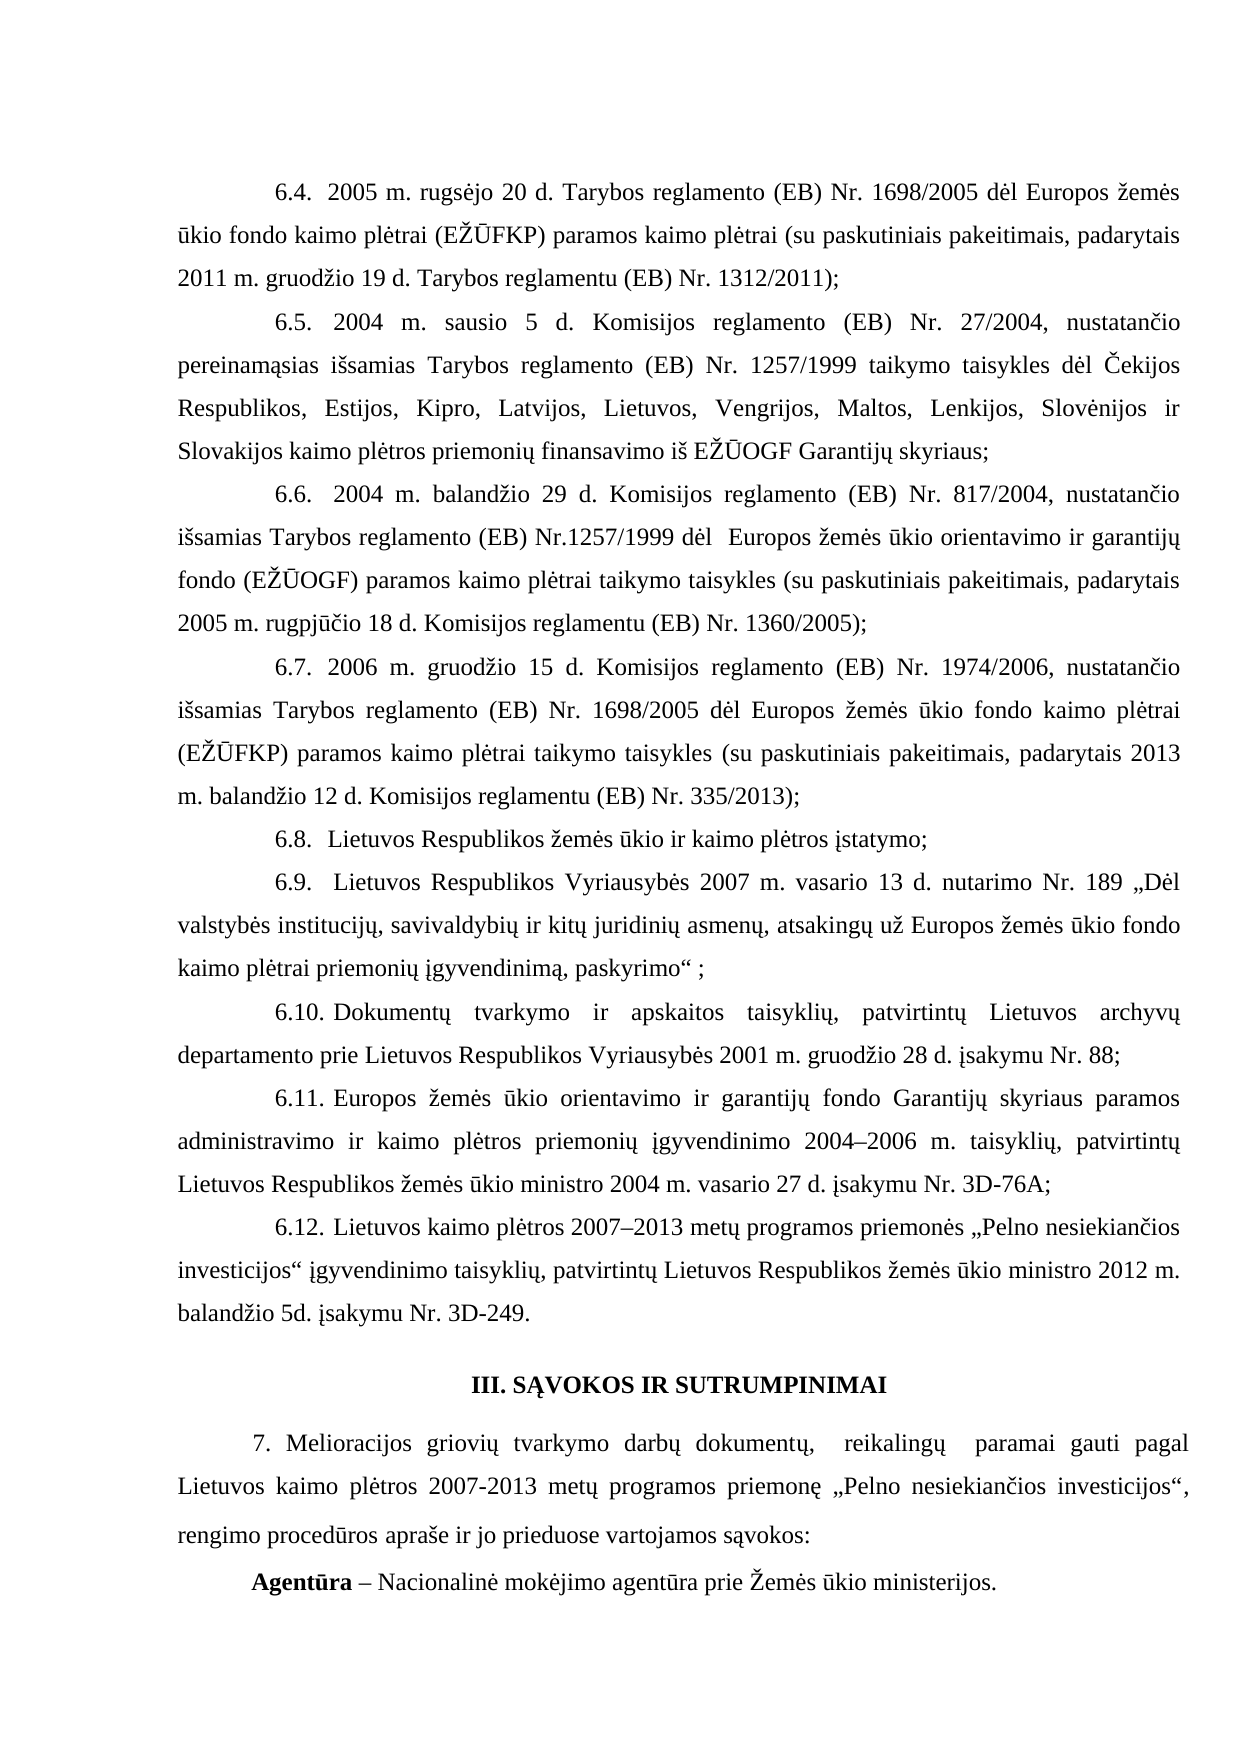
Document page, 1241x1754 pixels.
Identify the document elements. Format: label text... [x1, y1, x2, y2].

text III. SĄVOKOS IR SUTRUMPINIMAI [177, 1370, 1181, 1399]
text 6.7. 2006 m. gruodžio 15 d. Komisijos reglamento (EB) Nr. 1974/2006, nustatančio išsamias Tarybos reglamento (EB) Nr. 1698/2005 dėl Europos žemės ūkio fondo kaimo plėtrai (EŽŪFKP) paramos kaimo plėtrai taikymo taisykles (su paskutiniais pakeitimais, padarytais 2013 m. balandžio 12 d. Komisijos reglamentu (EB) Nr. 335/2013); [177, 652, 1181, 810]
text 6.11. Europos žemės ūkio orientavimo ir garantijų fondo Garantijų skyriaus paramos administravimo ir kaimo plėtros priemonių įgyvendinimo 2004–2006 m. taisyklių, patvirtintų Lietuvos Respublikos žemės ūkio ministro 2004 m. vasario 27 d. įsakymu Nr. 3D-76A; [177, 1083, 1181, 1198]
text 6.4. 2005 m. rugsėjo 20 d. Tarybos reglamento (EB) Nr. 1698/2005 dėl Europos žemės ūkio fondo kaimo plėtrai (EŽŪFKP) paramos kaimo plėtrai (su paskutiniais pakeitimais, padarytais 2011 m. gruodžio 19 d. Tarybos reglamentu (EB) Nr. 1312/2011); [177, 177, 1181, 292]
text 6.9. Lietuvos Respublikos Vyriausybės 2007 m. vasario 13 d. nutarimo Nr. 189 „Dėl valstybės institucijų, savivaldybių ir kitų juridinių asmenų, atsakingų už Europos žemės ūkio fondo kaimo plėtrai priemonių įgyvendinimą, paskyrimo“ ; [177, 867, 1181, 982]
text 6.12. Lietuvos kaimo plėtros 2007–2013 metų programos priemonės „Pelno nesiekiančios investicijos“ įgyvendinimo taisyklių, patvirtintų Lietuvos Respublikos žemės ūkio ministro 2012 m. balandžio 5d. įsakymu Nr. 3D-249. [177, 1212, 1181, 1327]
text 6.6. 2004 m. balandžio 29 d. Komisijos reglamento (EB) Nr. 817/2004, nustatančio išsamias Tarybos reglamento (EB) Nr.1257/1999 dėl Europos žemės ūkio orientavimo ir garantijų fondo (EŽŪOGF) paramos kaimo plėtrai taikymo taisykles (su paskutiniais pakeitimais, padarytais 2005 m. rugpjūčio 18 d. Komisijos reglamentu (EB) Nr. 1360/2005); [177, 479, 1181, 637]
text 6.10. Dokumentų tvarkymo ir apskaitos taisyklių, patvirtintų Lietuvos archyvų departamento prie Lietuvos Respublikos Vyriausybės 2001 m. gruodžio 28 d. įsakymu Nr. 88; [177, 997, 1181, 1068]
text 6.8. Lietuvos Respublikos žemės ūkio ir kaimo plėtros įstatymo; [177, 824, 1181, 853]
text 6.5. 2004 m. sausio 5 d. Komisijos reglamento (EB) Nr. 27/2004, nustatančio pereinamąsias išsamias Tarybos reglamento (EB) Nr. 1257/1999 taikymo taisykles dėl Čekijos Respublikos, Estijos, Kipro, Latvijos, Lietuvos, Vengrijos, Maltos, Lenkijos, Slovėnijos ir Slovakijos kaimo plėtros priemonių finansavimo iš EŽŪOGF Garantijų skyriaus; [177, 307, 1181, 465]
text Agentūra – Nacionalinė mokėjimo agentūra prie Žemės ūkio ministerijos. [177, 1567, 1181, 1596]
text 7. Melioracijos griovių tvarkymo darbų dokumentų, reikalingų paramai gauti pagal Lietuvos kaimo plėtros 2007-2013 metų programos priemonę „Pelno nesiekiančios investicijos“, rengimo procedūros apraše ir jo prieduose vartojamos sąvokos: [177, 1428, 1189, 1550]
